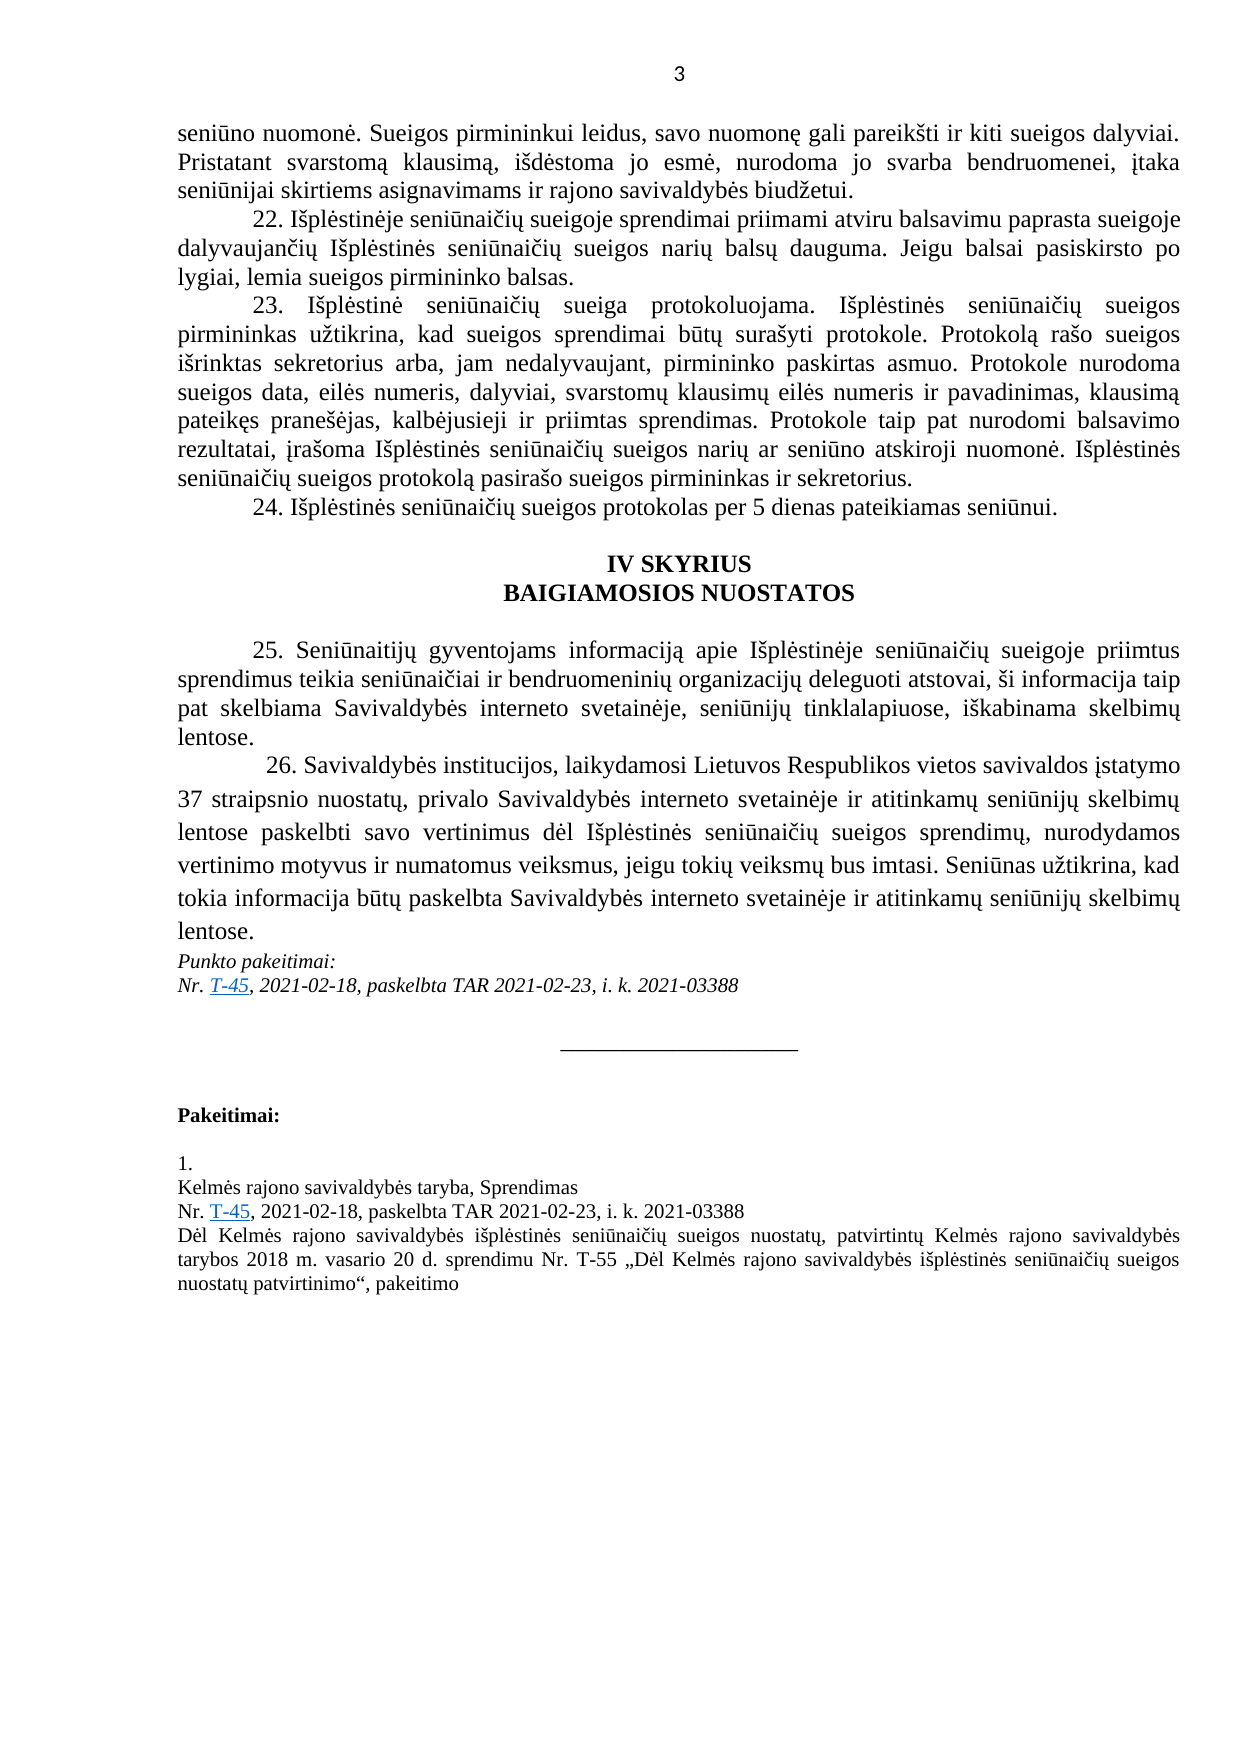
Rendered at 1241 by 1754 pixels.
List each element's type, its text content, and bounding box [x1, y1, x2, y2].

text 1. [177, 1151, 1181, 1175]
text Nr. T-45, 2021-02-18, paskelbta TAR 2021-02-23, i. k. 2021-03388 [177, 973, 1181, 997]
text 24. Išplėstinės seniūnaičių sueigos protokolas per 5 dienas pateikiamas seniūnui. [177, 492, 1181, 521]
text Kelmės rajono savivaldybės taryba, Sprendimas [177, 1175, 1181, 1199]
text BAIGIAMOSIOS NUOSTATOS [177, 578, 1181, 607]
text Dėl Kelmės rajono savivaldybės išplėstinės seniūnaičių sueigos nuostatų, patvirtintų Kelmės rajono savivaldybės tarybos 2018 m. vasario 20 d. sprendimu Nr. T-55 „Dėl Kelmės rajono savivaldybės išplėstinės seniūnaičių sueigos nuostatų patvirtinimo“, pakeitimo [177, 1223, 1181, 1295]
text Pakeitimai: [177, 1102, 1181, 1127]
text 26. Savivaldybės institucijos, laikydamosi Lietuvos Respublikos vietos savivaldos įstatymo 37 straipsnio nuostatų, privalo Savivaldybės interneto svetainėje ir atitinkamų seniūnijų skelbimų lentose paskelbti savo vertinimus dėl Išplėstinės seniūnaičių sueigos sprendimų, nurodydamos vertinimo motyvus ir numatomus veiksmus, jeigu tokių veiksmų bus imtasi. Seniūnas užtikrina, kad tokia informacija būtų paskelbta Savivaldybės interneto svetainėje ir atitinkamų seniūnijų skelbimų lentose. [177, 751, 1181, 944]
text 23. Išplėstinė seniūnaičių sueiga protokoluojama. Išplėstinės seniūnaičių sueigos pirmininkas užtikrina, kad sueigos sprendimai būtų surašyti protokole. Protokolą rašo sueigos išrinktas sekretorius arba, jam nedalyvaujant, pirmininko paskirtas asmuo. Protokole nurodoma sueigos data, eilės numeris, dalyviai, svarstomų klausimų eilės numeris ir pavadinimas, klausimą pateikęs pranešėjas, kalbėjusieji ir priimtas sprendimas. Protokole taip pat nurodomi balsavimo rezultatai, įrašoma Išplėstinės seniūnaičių sueigos narių ar seniūno atskiroji nuomonė. Išplėstinės seniūnaičių sueigos protokolą pasirašo sueigos pirmininkas ir sekretorius. [177, 291, 1181, 492]
text 22. Išplėstinėje seniūnaičių sueigoje sprendimai priimami atviru balsavimu paprasta sueigoje dalyvaujančių Išplėstinės seniūnaičių sueigos narių balsų dauguma. Jeigu balsai pasiskirsto po lygiai, lemia sueigos pirmininko balsas. [177, 204, 1181, 291]
text 25. Seniūnaitijų gyventojams informaciją apie Išplėstinėje seniūnaičių sueigoje priimtus sprendimus teikia seniūnaičiai ir bendruomeninių organizacijų deleguoti atstovai, ši informacija taip pat skelbiama Savivaldybės interneto svetainėje, seniūnijų tinklalapiuose, iškabinama skelbimų lentose. [177, 636, 1181, 751]
text ___________________ [177, 1026, 1181, 1054]
text Punkto pakeitimai: [177, 949, 1181, 973]
text Nr. T-45, 2021-02-18, paskelbta TAR 2021-02-23, i. k. 2021-03388 [177, 1199, 1181, 1223]
text IV SKYRIUS [177, 549, 1181, 578]
text seniūno nuomonė. Sueigos pirmininkui leidus, savo nuomonę gali pareikšti ir kiti sueigos dalyviai. Pristatant svarstomą klausimą, išdėstoma jo esmė, nurodoma jo svarba bendruomenei, įtaka seniūnijai skirtiems asignavimams ir rajono savivaldybės biudžetui. [177, 118, 1181, 204]
